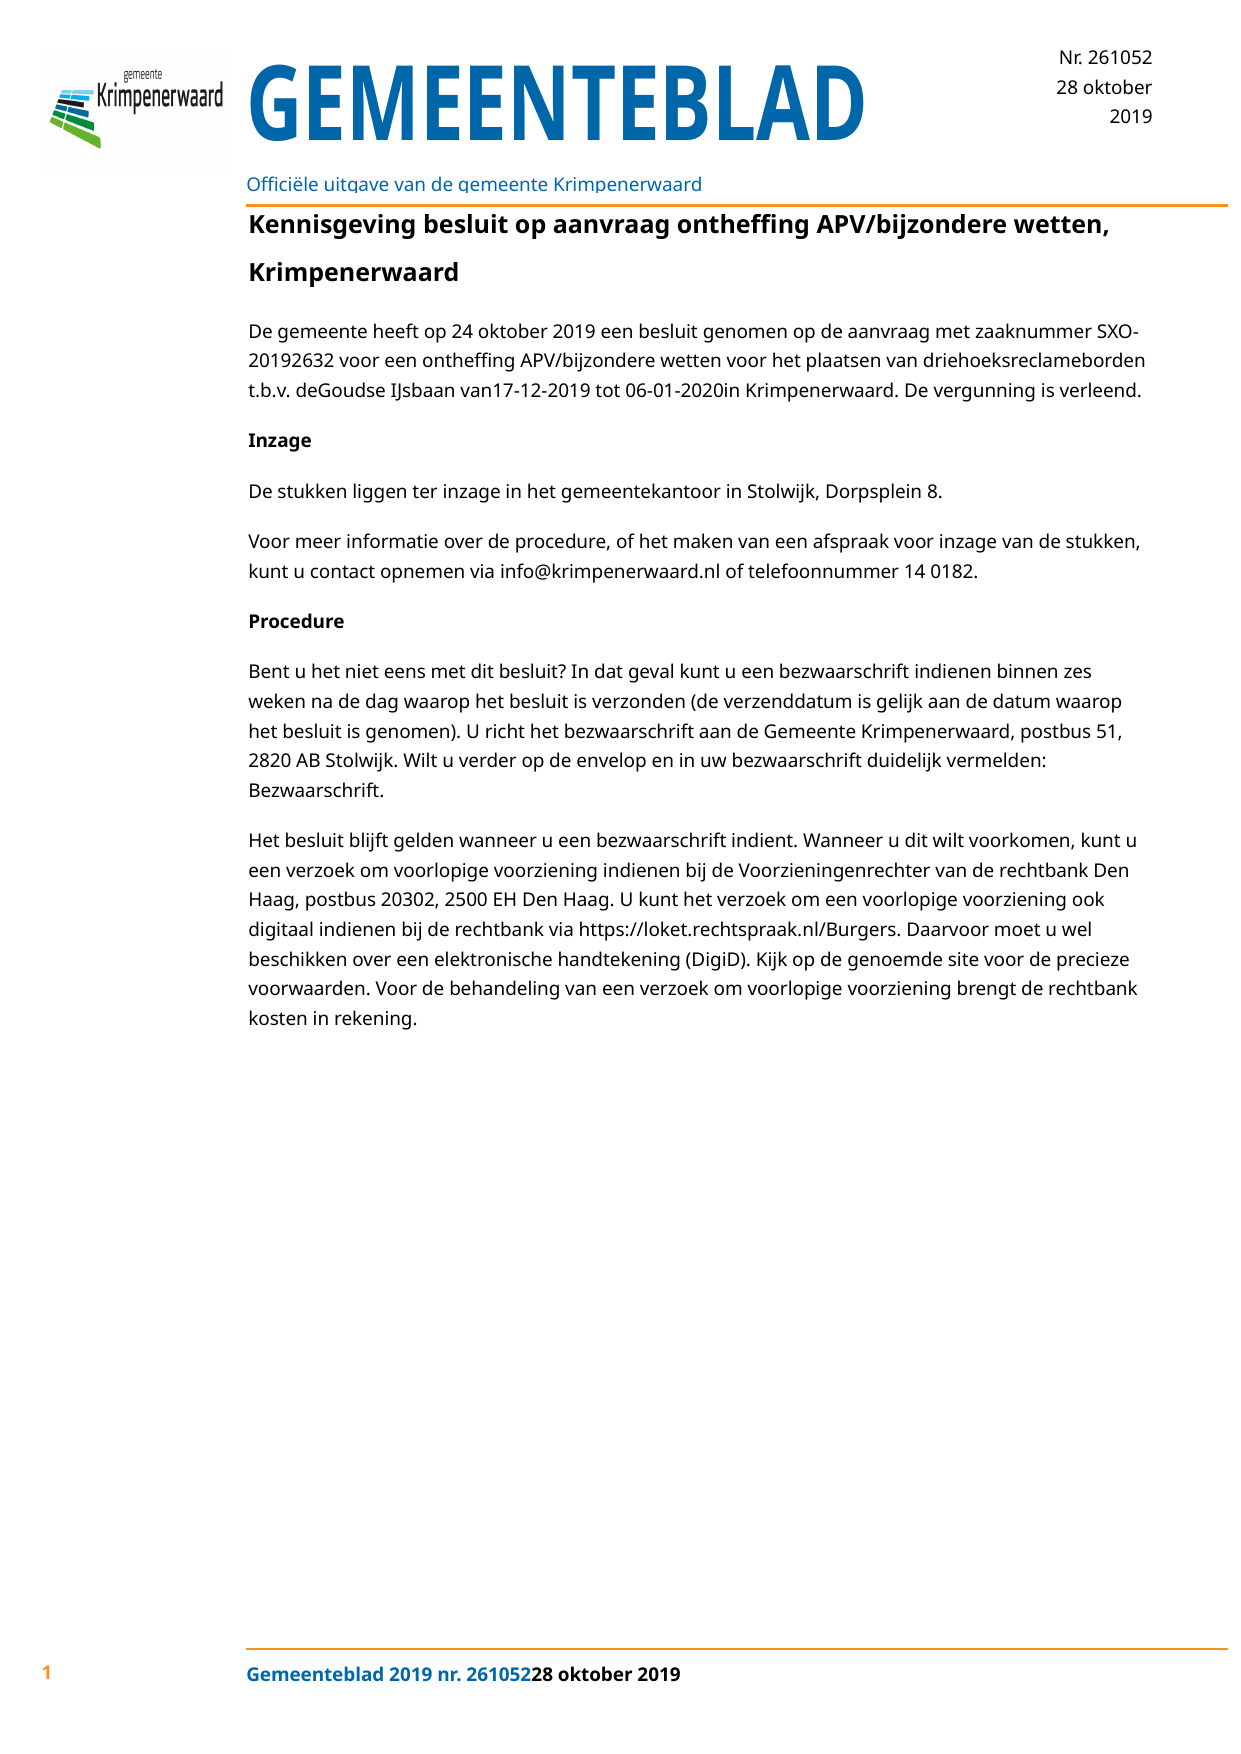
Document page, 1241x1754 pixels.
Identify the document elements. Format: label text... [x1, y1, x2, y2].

text Kennisgeving besluit op aanvraag ontheffing APV/bijzondere wetten, Krimpenerwaard [248, 207, 1152, 288]
text De gemeente heeft op 24 oktober 2019 een besluit genomen op de aanvraag met zaaknummer SXO-20192632 voor een ontheffing APV/bijzondere wetten voor het plaatsen van driehoeksreclameborden t.b.v. deGoudse IJsbaan van17-12-2019 tot 06-01-2020in Krimpenerwaard. De vergunning is verleend. [248, 318, 1152, 403]
text Voor meer informatie over de procedure, of het maken van een afspraak voor inzage van de stukken, kunt u contact opnemen via info@krimpenerwaard.nl of telefoonnummer 14 0182. [248, 528, 1152, 584]
text Procedure [248, 608, 1152, 634]
text Het besluit blijft gelden wanneer u een bezwaarschrift indient. Wanneer u dit wilt voorkomen, kunt u een verzoek om voorlopige voorziening indienen bij de Voorzieningenrechter van de rechtbank Den Haag, postbus 20302, 2500 EH Den Haag. U kunt het verzoek om een voorlopige voorziening ook digitaal indienen bij de rechtbank via https://loket.rechtspraak.nl/Burgers. Daarvoor moet u wel beschikken over een elektronische handtekening (DigiD). Kijk op de genoemde site voor de precieze voorwaarden. Voor de behandeling van een verzoek om voorlopige voorziening brengt de rechtbank kosten in rekening. [248, 827, 1152, 1031]
text Inzage [248, 427, 1152, 453]
text De stukken liggen ter inzage in het gemeentekantoor in Stolwijk, Dorpsplein 8. [248, 478, 1152, 504]
text Bent u het niet eens met dit besluit? In dat geval kunt u een bezwaarschrift indienen binnen zes weken na de dag waarop het besluit is verzonden (de verzenddatum is gelijk aan de datum waarop het besluit is genomen). U richt het bezwaarschrift aan de Gemeente Krimpenerwaard, postbus 51, 2820 AB Stolwijk. Wilt u verder op de envelop en in uw bezwaarschrift duidelijk vermelden: Bezwaarschrift. [248, 659, 1152, 803]
picture [41, 47, 231, 172]
